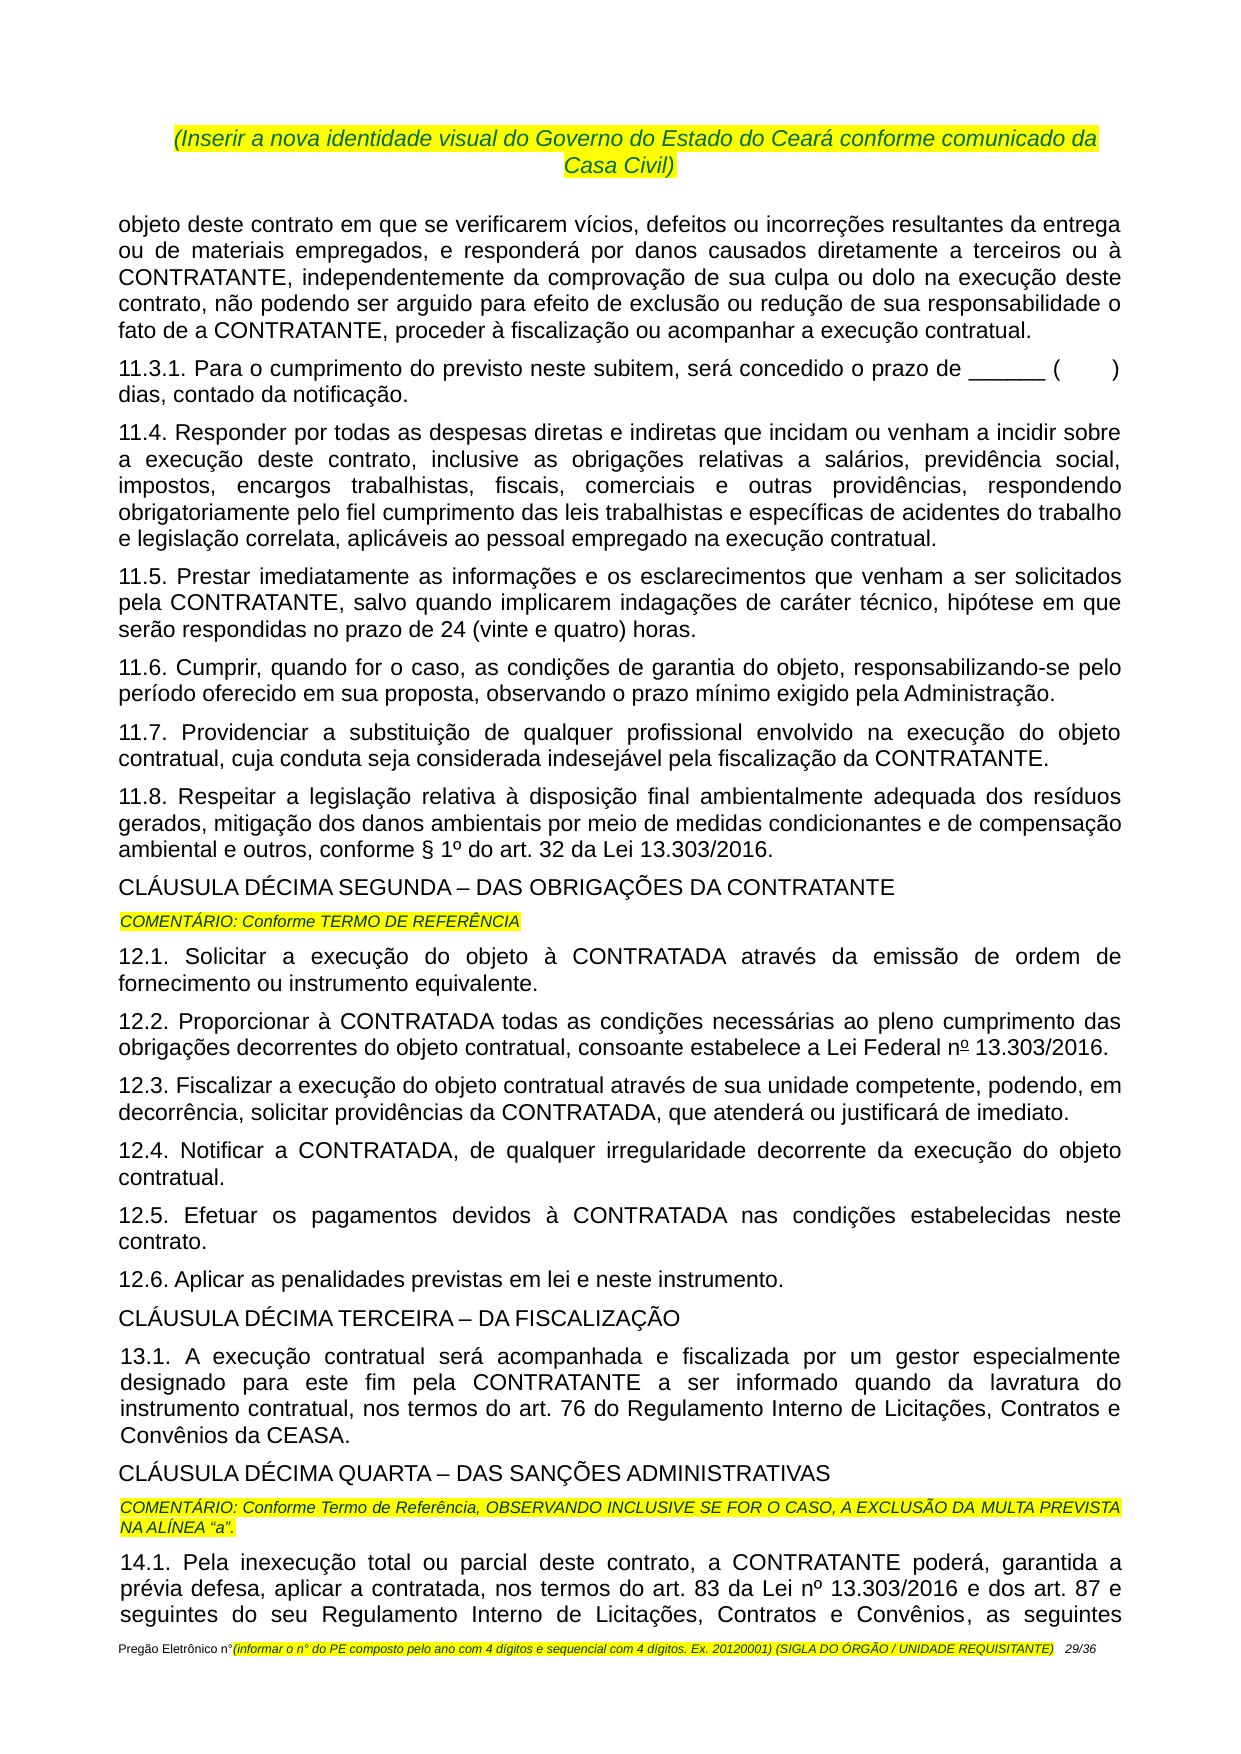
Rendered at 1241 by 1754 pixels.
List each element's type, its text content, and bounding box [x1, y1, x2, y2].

text 12.2. Proporcionar à CONTRATADA todas as condições necessárias ao pleno cumprimento das obrigações decorrentes do objeto contratual, consoante estabelece a Lei Federal no 13.303/2016. [118, 1008, 1122, 1061]
text objeto deste contrato em que se verificarem vícios, defeitos ou incorreções resultantes da entrega ou de materiais empregados, e responderá por danos causados diretamente a terceiros ou à CONTRATANTE, independentemente da comprovação de sua culpa ou dolo na execução deste contrato, não podendo ser arguido para efeito de exclusão ou redução de sua responsabilidade o fato de a CONTRATANTE, proceder à fiscalização ou acompanhar a execução contratual. [118, 211, 1122, 343]
text CLÁUSULA DÉCIMA QUARTA – DAS SANÇÕES ADMINISTRATIVAS [118, 1460, 1122, 1486]
text COMENTÁRIO: Conforme TERMO DE REFERÊNCIA [120, 912, 1122, 931]
text 12.6. Aplicar as penalidades previstas em lei e neste instrumento. [118, 1266, 1122, 1293]
text 11.4. Responder por todas as despesas diretas e indiretas que incidam ou venham a incidir sobre a execução deste contrato, inclusive as obrigações relativas a salários, previdência social, impostos, encargos trabalhistas, fiscais, comerciais e outras providências, respondendo obrigatoriamente pelo fiel cumprimento das leis trabalhistas e específicas de acidentes do trabalho e legislação correlata, aplicáveis ao pessoal empregado na execução contratual. [118, 419, 1122, 551]
text 14.1. Pela inexecução total ou parcial deste contrato, a CONTRATANTE poderá, garantida a prévia defesa, aplicar a contratada, nos termos do art. 83 da Lei nº 13.303/2016 e dos art. 87 e seguintes do seu Regulamento Interno de Licitações, Contratos e Convênios, as seguintes [120, 1548, 1122, 1627]
text 11.3.1. Para o cumprimento do previsto neste subitem, será concedido o prazo de ______ ( ) dias, contado da notificação. [118, 355, 1122, 407]
text 11.5. Prestar imediatamente as informações e os esclarecimentos que venham a ser solicitados pela CONTRATANTE, salvo quando implicarem indagações de caráter técnico, hipótese em que serão respondidas no prazo de 24 (vinte e quatro) horas. [118, 563, 1122, 642]
text 11.6. Cumprir, quando for o caso, as condições de garantia do objeto, responsabilizando-se pelo período oferecido em sua proposta, observando o prazo mínimo exigido pela Administração. [118, 654, 1122, 707]
text CLÁUSULA DÉCIMA SEGUNDA – DAS OBRIGAÇÕES DA CONTRATANTE [118, 874, 1122, 900]
text 12.5. Efetuar os pagamentos devidos à CONTRATADA nas condições estabelecidas neste contrato. [118, 1202, 1122, 1254]
text 12.4. Notificar a CONTRATADA, de qualquer irregularidade decorrente da execução do objeto contratual. [118, 1137, 1122, 1190]
text CLÁUSULA DÉCIMA TERCEIRA – DA FISCALIZAÇÃO [118, 1304, 1122, 1331]
text 12.1. Solicitar a execução do objeto à CONTRATADA através da emissão de ordem de fornecimento ou instrumento equivalente. [118, 943, 1122, 996]
text 11.8. Respeitar a legislação relativa à disposição final ambientalmente adequada dos resíduos gerados, mitigação dos danos ambientais por meio de medidas condicionantes e de compensação ambiental e outros, conforme § 1º do art. 32 da Lei 13.303/2016. [118, 783, 1122, 862]
text 11.7. Providenciar a substituição de qualquer profissional envolvido na execução do objeto contratual, cuja conduta seja considerada indesejável pela fiscalização da CONTRATANTE. [118, 718, 1122, 771]
text COMENTÁRIO: Conforme Termo de Referência, OBSERVANDO INCLUSIVE SE FOR O CASO, A EXCLUSÃO DA MULTA PREVISTA NA ALÍNEA “a”. [120, 1498, 1122, 1537]
text 12.3. Fiscalizar a execução do objeto contratual através de sua unidade competente, podendo, em decorrência, solicitar providências da CONTRATADA, que atenderá ou justificará de imediato. [118, 1072, 1122, 1125]
text 13.1. A execução contratual será acompanhada e fiscalizada por um gestor especialmente designado para este fim pela CONTRATANTE a ser informado quando da lavratura do instrumento contratual, nos termos do art. 76 do Regulamento Interno de Licitações, Contratos e Convênios da CEASA. [120, 1343, 1122, 1448]
